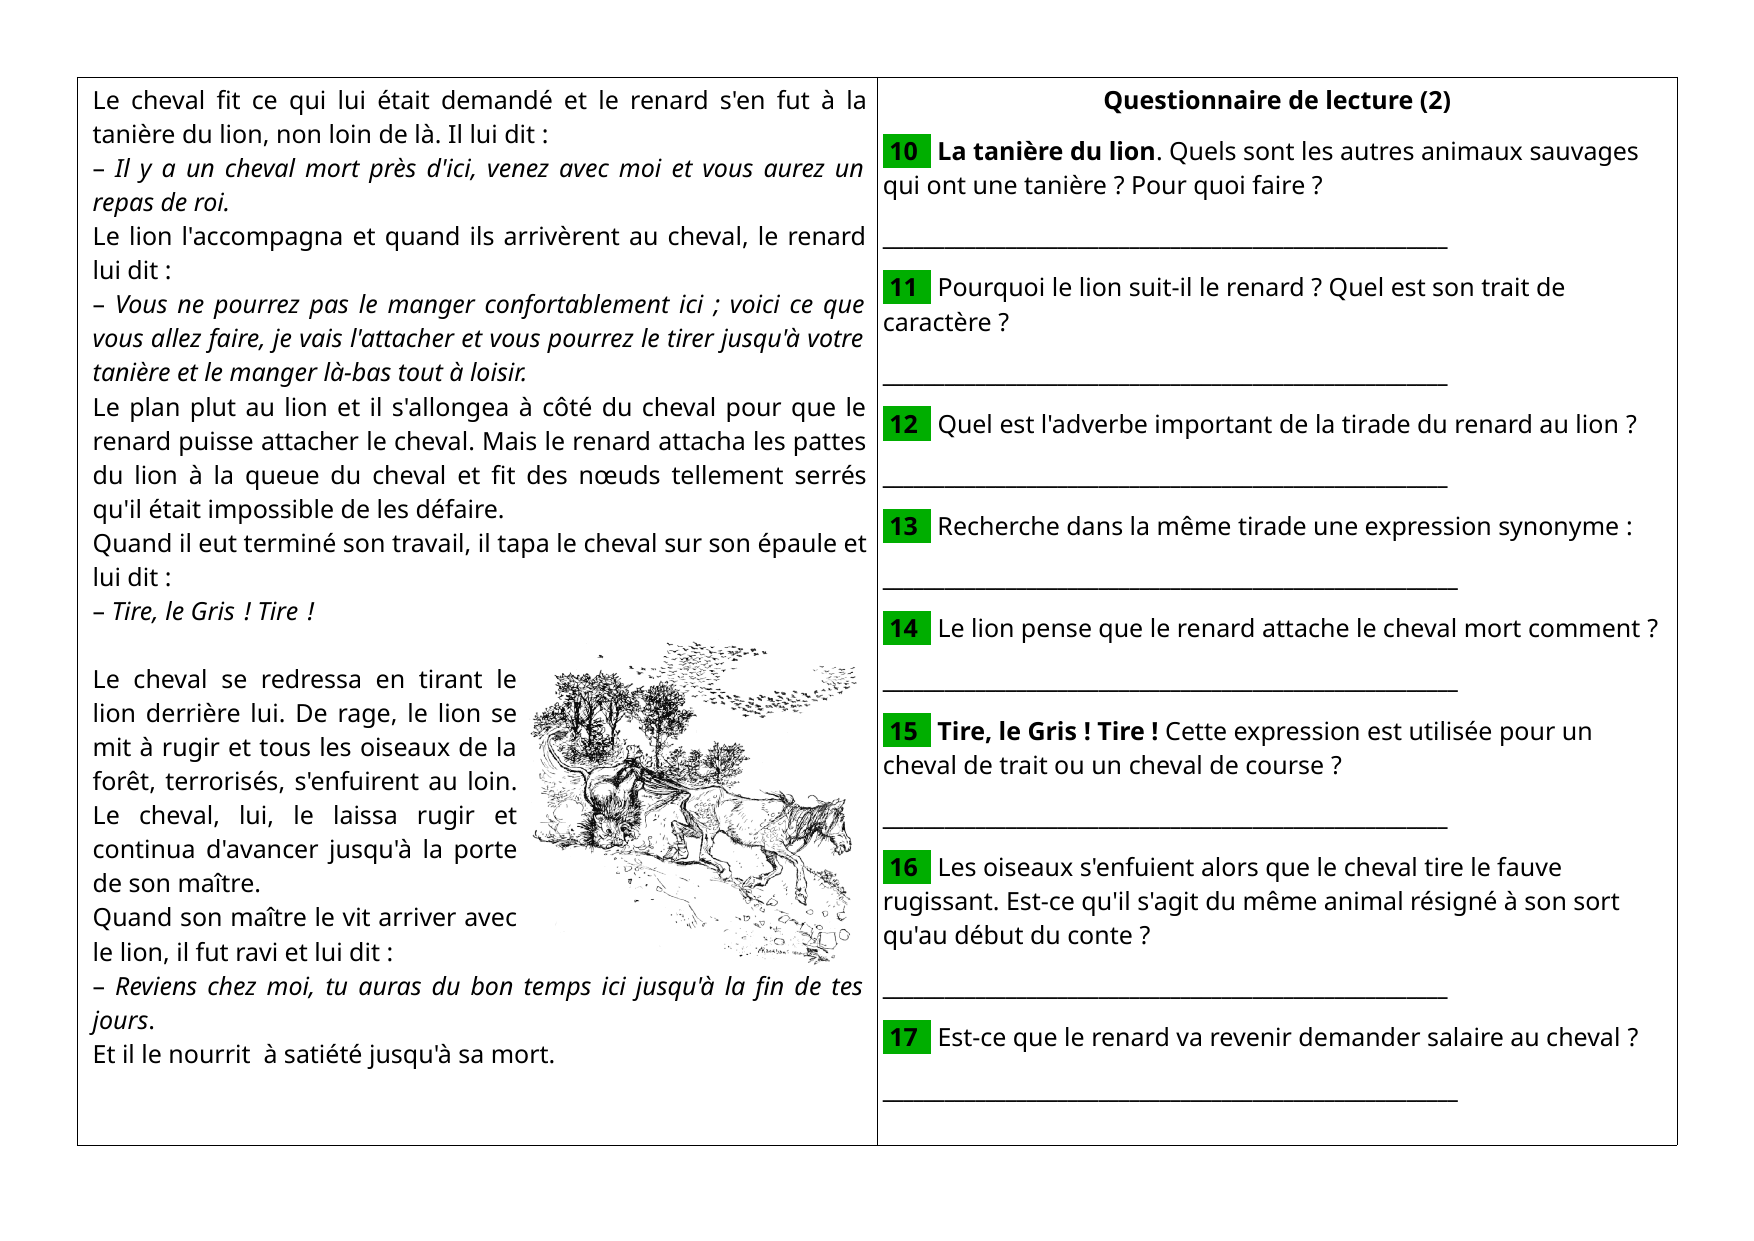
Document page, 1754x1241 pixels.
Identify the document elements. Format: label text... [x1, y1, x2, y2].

table_header Le cheval fit ce qui lui était demandé et le renard s'en fut à la tanière du lion, non loin de là. Il lui dit : – Il y a un cheval mort près d'ici, venez avec moi et vous aurez un repas de roi. Le lion l'accompagna et quand ils arrivèrent au cheval, le renard lui dit : – Vous ne pourrez pas le manger confortablement ici ; voici ce que vous allez faire, je vais l'attacher et vous pourrez le tirer jusqu'à votre tanière et le manger là-bas tout à loisir. Le plan plut au lion et il s'allongea à côté du cheval pour que le renard puisse attacher le cheval. Mais le renard attacha les pattes du lion à la queue du cheval et fit des nœuds tellement serrés qu'il était impossible de les défaire. Quand il eut terminé son travail, il tapa le cheval sur son épaule et lui dit : – Tire, le Gris ! Tire ! Le cheval se redressa en tirant le lion derrière lui. De rage, le lion se mit à rugir et tous les oiseaux de la forêt, terrorisés, s'enfuirent au loin. Le cheval, lui, le laissa rugir et continua d'avancer jusqu'à la porte de son maître. Quand son maître le vit arriver avec le lion, il fut ravi et lui dit : – Reviens chez moi, tu auras du bon temps ici jusqu'à la fin de tes jours. Et il le nourrit à satiété jusqu'à sa mort. [78, 78, 877, 1145]
table_header Questionnaire de lecture (2) 10 La tanière du lion. Quels sont les autres animaux sauvages qui ont une tanière ? Pour quoi faire ? _______________________________________________________ 11 Pourquoi le lion suit-il le renard ? Quel est son trait de caractère ? _______________________________________________________ 12 Quel est l'adverbe important de la tirade du renard au lion ? _______________________________________________________ 13 Recherche dans la même tirade une expression synonyme : ________________________________________________________ 14 Le lion pense que le renard attache le cheval mort comment ? ________________________________________________________ 15 Tire, le Gris ! Tire ! Cette expression est utilisée pour un cheval de trait ou un cheval de course ? _______________________________________________________ 16 Les oiseaux s'enfuient alors que le cheval tire le fauve rugissant. Est-ce qu'il s'agit du même animal résigné à son sort qu'au début du conte ? _______________________________________________________ 17 Est-ce que le renard va revenir demander salaire au cheval ? ________________________________________________________ [878, 78, 1677, 1145]
picture [527, 637, 861, 966]
